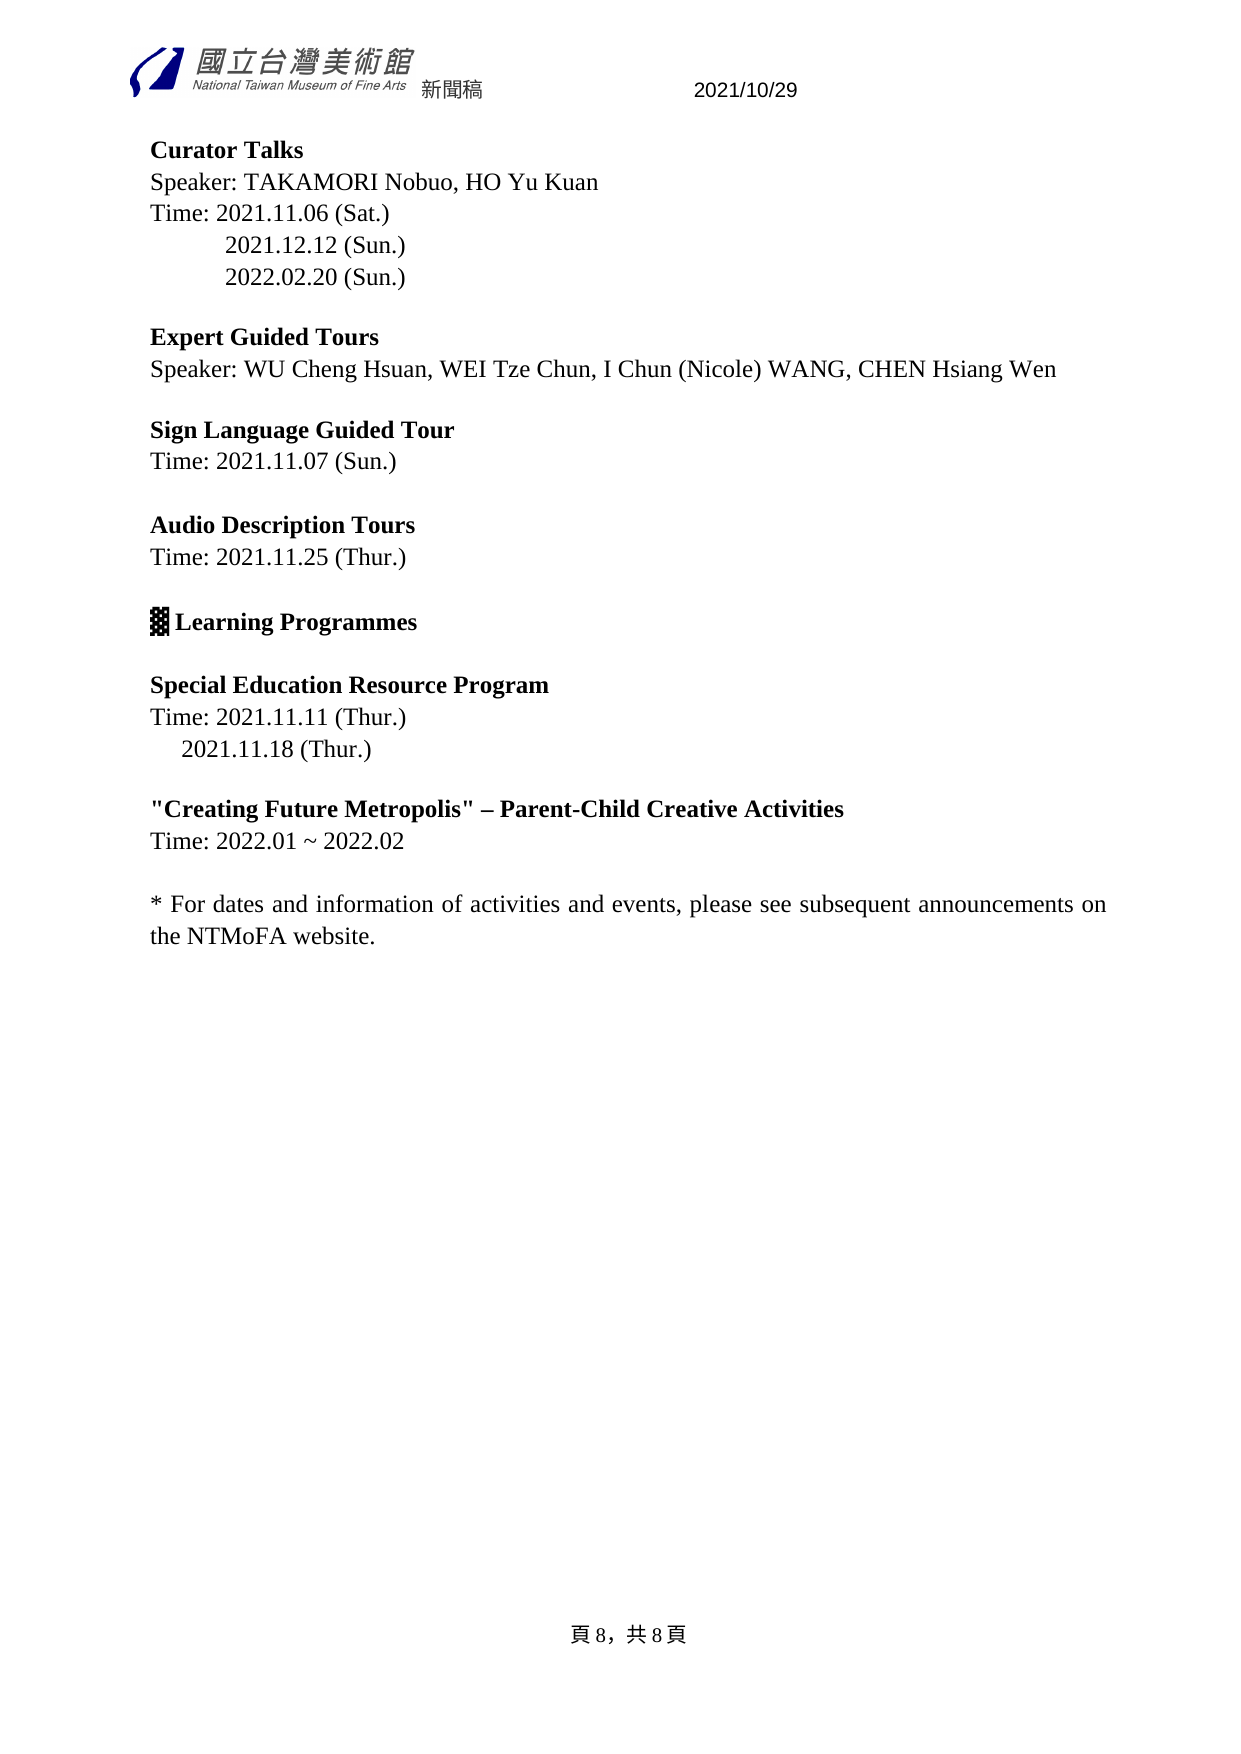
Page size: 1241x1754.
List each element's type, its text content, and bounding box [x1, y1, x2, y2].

text Special Education Resource Program [150, 671, 1107, 699]
picture [130, 47, 416, 98]
text Time: 2022.01 ~ 2022.02 [150, 827, 1107, 855]
text Sign Language Guided Tour [150, 416, 1107, 443]
text Audio Description Tours [150, 511, 1107, 539]
text Speaker: TAKAMORI Nobuo, HO Yu Kuan [150, 168, 1107, 195]
text Time: 2021.11.11 (Thur.) [150, 703, 1107, 731]
text Time: 2021.11.25 (Thur.) [150, 543, 1107, 571]
text Time: 2021.11.06 (Sat.) [150, 199, 1107, 227]
text 2021.12.12 (Sun.) [150, 231, 1107, 259]
text Expert Guided Tours [150, 323, 1107, 351]
text 2021.11.18 (Thur.) [150, 735, 1107, 762]
text Curator Talks [150, 136, 1107, 163]
text Speaker: WU Cheng Hsuan, WEI Tze Chun, I Chun (Nicole) WANG, CHEN Hsiang Wen [150, 355, 1107, 383]
text * For dates and information of activities and events, please see subsequent announcements on the NTMoFA website. [150, 891, 1107, 950]
text "Creating Future Metropolis" – Parent-Child Creative Activities [150, 795, 1107, 823]
text 2022.02.20 (Sun.) [150, 263, 1107, 291]
text Time: 2021.11.07 (Sun.) [150, 447, 1107, 475]
text ▓ Learning Programmes [150, 603, 1107, 637]
